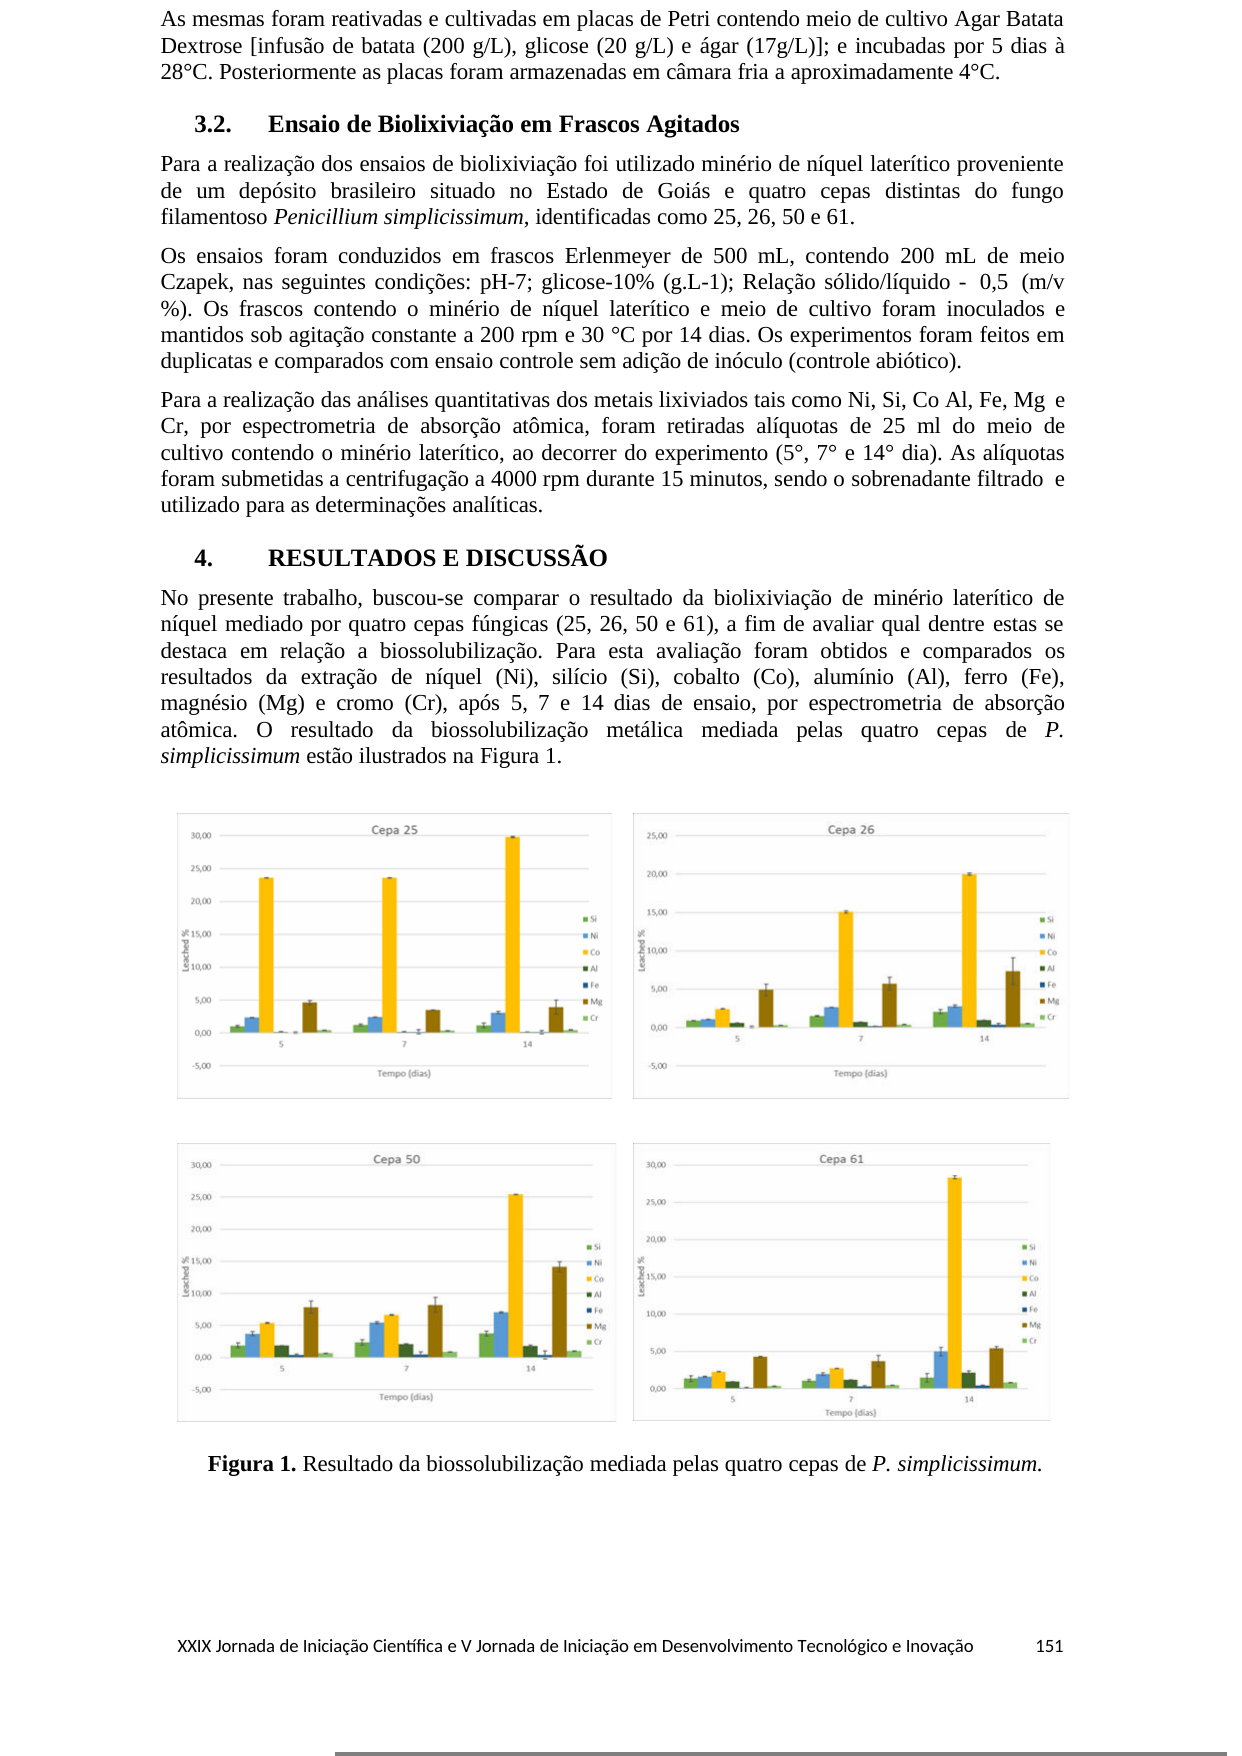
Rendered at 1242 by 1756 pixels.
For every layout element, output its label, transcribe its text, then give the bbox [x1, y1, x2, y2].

text Para a realização das análises quantitativas dos metais lixiviados tais como Ni, Si, Co Al, Fe, Mg e Cr, por espectrometria de absorção atômica, foram retiradas alíquotas de 25 ml do meio de cultivo contendo o minério laterítico, ao decorrer do experimento (5°, 7° e 14° dia). As alíquotas foram submetidas a centrifugação a 4000 rpm durante 15 minutos, sendo o sobrenadante filtrado e utilizado para as determinações analíticas. [160, 386, 1065, 518]
text No presente trabalho, buscou-se comparar o resultado da biolixiviação de minério laterítico de níquel mediado por quatro cepas fúngicas (25, 26, 50 e 61), a fim de avaliar qual dentre estas se destaca em relação a biossolubilização. Para esta avaliação foram obtidos e comparados os resultados da extração de níquel (Ni), silício (Si), cobalto (Co), alumínio (Al), ferro (Fe), magnésio (Mg) e cromo (Cr), após 5, 7 e 14 dias de ensaio, por espectrometria de absorção atômica. O resultado da biossolubilização metálica mediada pelas quatro cepas de P. simplicissimum estão ilustrados na Figura 1. [160, 584, 1065, 768]
list Ensaio de Biolixiviação em Frascos Agitados [194, 109, 1083, 138]
text As mesmas foram reativadas e cultivadas em placas de Petri contendo meio de cultivo Agar Batata Dextrose [infusão de batata (200 g/L), glicose (20 g/L) e ágar (17g/L)]; e incubadas por 5 dias à 28°C. Posteriormente as placas foram armazenadas em câmara fria a aproximadamente 4°C. [160, 5, 1065, 84]
text Os ensaios foram conduzidos em frascos Erlenmeyer de 500 mL, contendo 200 mL de meio Czapek, nas seguintes condições: pH-7; glicose-10% (g.L-1); Relação sólido/líquido - 0,5 (m/v%). Os frascos contendo o minério de níquel laterítico e meio de cultivo foram inoculados e mantidos sob agitação constante a 200 rpm e 30 °C por 14 dias. Os experimentos foram feitos em duplicatas e comparados com ensaio controle sem adição de inóculo (controle abiótico). [160, 242, 1065, 374]
text Figura 1. Resultado da biossolubilização mediada pelas quatro cepas de P. simplicissimum. [208, 1450, 1083, 1477]
list RESULTADOS E DISCUSSÃO [194, 543, 1083, 572]
text Para a realização dos ensaios de biolixiviação foi utilizado minério de níquel laterítico proveniente de um depósito brasileiro situado no Estado de Goiás e quatro cepas distintas do fungo filamentoso Penicillium simplicissimum, identificadas como 25, 26, 50 e 61. [160, 151, 1065, 229]
